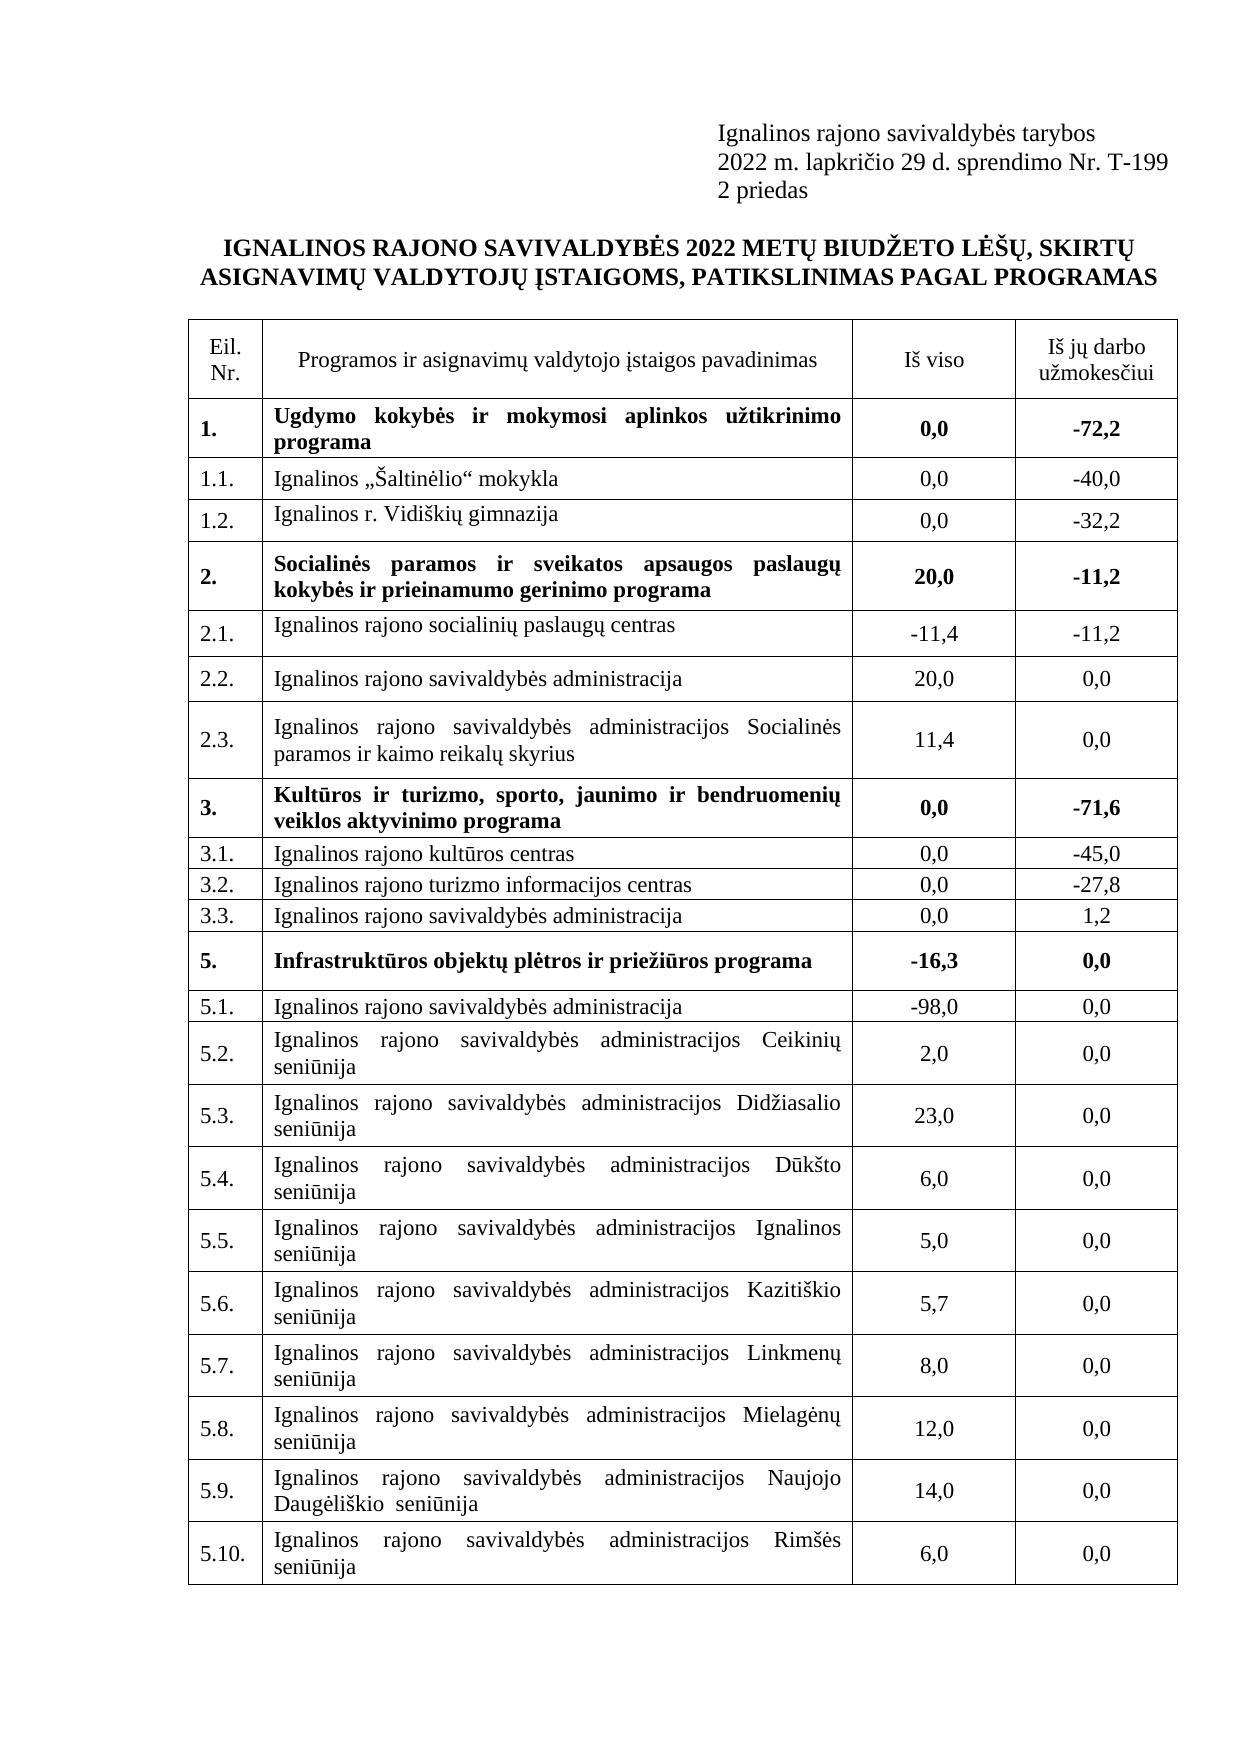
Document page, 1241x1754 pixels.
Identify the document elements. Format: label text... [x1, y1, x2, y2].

table_cell 0,0 [1016, 702, 1177, 777]
table_cell Ignalinos rajono savivaldybės administracijos Ignalinos seniūnija [263, 1210, 852, 1271]
table_cell 2. [189, 542, 262, 610]
table_cell Ignalinos rajono savivaldybės administracijos Naujojo Daugėliškio seniūnija [263, 1460, 852, 1521]
text 2 priedas [582, 176, 1181, 204]
table_cell 0,0 [1016, 657, 1177, 701]
table_cell 0,0 [1016, 1022, 1177, 1084]
table_cell 0,0 [1016, 1522, 1177, 1584]
table_cell Ignalinos rajono savivaldybės administracijos Rimšės seniūnija [263, 1522, 852, 1584]
table_cell 2,0 [853, 1022, 1015, 1084]
table_cell 1.1. [189, 458, 262, 499]
table_cell 0,0 [1016, 1397, 1177, 1459]
table_cell 5,0 [853, 1210, 1015, 1271]
table_cell -11,2 [1016, 611, 1177, 656]
table_cell Ignalinos rajono savivaldybės administracijos Socialinės paramos ir kaimo reikalų skyrius [263, 702, 852, 777]
table_cell 5.3. [189, 1085, 262, 1146]
table_cell 0,0 [1016, 1460, 1177, 1521]
text 2022 m. lapkričio 29 d. sprendimo Nr. T-199 [582, 147, 1181, 176]
table_cell 6,0 [853, 1147, 1015, 1209]
table_cell Ignalinos rajono savivaldybės administracija [263, 657, 852, 701]
table_cell 3.1. [189, 838, 262, 868]
table_cell Ignalinos rajono savivaldybės administracija [263, 991, 852, 1021]
table_header Iš viso [853, 320, 1015, 398]
table_cell Ugdymo kokybės ir mokymosi aplinkos užtikrinimo programa [263, 399, 852, 457]
table_cell -16,3 [853, 932, 1015, 990]
table_cell 2.3. [189, 702, 262, 777]
table_cell Infrastruktūros objektų plėtros ir priežiūros programa [263, 932, 852, 990]
table_cell 0,0 [1016, 932, 1177, 990]
table_cell 0,0 [853, 399, 1015, 457]
table_cell 3.3. [189, 900, 262, 931]
table_cell Ignalinos rajono socialinių paslaugų centras [263, 611, 852, 656]
table_cell Ignalinos rajono savivaldybės administracijos Didžiasalio seniūnija [263, 1085, 852, 1146]
table_cell -40,0 [1016, 458, 1177, 499]
table_cell 2.2. [189, 657, 262, 701]
table_cell 11,4 [853, 702, 1015, 777]
table_cell 0,0 [1016, 1085, 1177, 1146]
table_cell 0,0 [1016, 1210, 1177, 1271]
table_cell 0,0 [1016, 1147, 1177, 1209]
table_cell 3.2. [189, 869, 262, 899]
table_cell 5.1. [189, 991, 262, 1021]
table_cell 12,0 [853, 1397, 1015, 1459]
table_cell Ignalinos rajono savivaldybės administracijos Ceikinių seniūnija [263, 1022, 852, 1084]
table_cell 5,7 [853, 1272, 1015, 1334]
table_cell Ignalinos „Šaltinėlio“ mokykla [263, 458, 852, 499]
table_header Programos ir asignavimų valdytojo įstaigos pavadinimas [263, 320, 852, 398]
table_header Iš jų darbo užmokesčiui [1016, 320, 1177, 398]
table_cell 0,0 [1016, 1335, 1177, 1396]
table_cell -45,0 [1016, 838, 1177, 868]
table_cell 0,0 [853, 900, 1015, 931]
table_cell 1. [189, 399, 262, 457]
table_cell 23,0 [853, 1085, 1015, 1146]
table_cell 5.8. [189, 1397, 262, 1459]
table_cell 0,0 [853, 838, 1015, 868]
table_cell 0,0 [853, 869, 1015, 899]
table_header Eil. Nr. [189, 320, 262, 398]
table_cell 0,0 [853, 500, 1015, 541]
table_cell 5.10. [189, 1522, 262, 1584]
table_cell 5.2. [189, 1022, 262, 1084]
table_cell Ignalinos rajono kultūros centras [263, 838, 852, 868]
table_cell 0,0 [853, 779, 1015, 837]
table_cell -11,2 [1016, 542, 1177, 610]
table_cell 5.6. [189, 1272, 262, 1334]
table_cell 0,0 [1016, 1272, 1177, 1334]
table_cell -71,6 [1016, 779, 1177, 837]
table_cell 5.7. [189, 1335, 262, 1396]
table_cell Ignalinos rajono savivaldybės administracijos Mielagėnų seniūnija [263, 1397, 852, 1459]
table_cell 0,0 [1016, 991, 1177, 1021]
table_cell 8,0 [853, 1335, 1015, 1396]
table_cell -98,0 [853, 991, 1015, 1021]
table_cell -11,4 [853, 611, 1015, 656]
table_cell 1,2 [1016, 900, 1177, 931]
table_cell Ignalinos rajono savivaldybės administracijos Dūkšto seniūnija [263, 1147, 852, 1209]
table_cell Kultūros ir turizmo, sporto, jaunimo ir bendruomenių veiklos aktyvinimo programa [263, 779, 852, 837]
table_cell -32,2 [1016, 500, 1177, 541]
table_cell Ignalinos rajono turizmo informacijos centras [263, 869, 852, 899]
table_cell -27,8 [1016, 869, 1177, 899]
text IGNALINOS RAJONO SAVIVALDYBĖS 2022 METŲ BIUDŽETO LĖŠŲ, SKIRTŲ ASIGNAVIMŲ VALDYTOJŲ ĮSTAIGOMS, PATIKSLINIMAS PAGAL PROGRAMAS [177, 233, 1181, 291]
table_cell Ignalinos rajono savivaldybės administracijos Kazitiškio seniūnija [263, 1272, 852, 1334]
table_cell 3. [189, 779, 262, 837]
table_cell 0,0 [853, 458, 1015, 499]
table_cell 20,0 [853, 657, 1015, 701]
table_cell 5. [189, 932, 262, 990]
table_cell 20,0 [853, 542, 1015, 610]
table_cell 2.1. [189, 611, 262, 656]
table_cell 5.5. [189, 1210, 262, 1271]
table_cell 5.4. [189, 1147, 262, 1209]
table_cell 5.9. [189, 1460, 262, 1521]
table_cell Ignalinos rajono savivaldybės administracijos Linkmenų seniūnija [263, 1335, 852, 1396]
table_cell 14,0 [853, 1460, 1015, 1521]
table_cell 6,0 [853, 1522, 1015, 1584]
table_cell Socialinės paramos ir sveikatos apsaugos paslaugų kokybės ir prieinamumo gerinimo programa [263, 542, 852, 610]
table_cell Ignalinos r. Vidiškių gimnazija [263, 500, 852, 541]
table_cell -72,2 [1016, 399, 1177, 457]
table_cell Ignalinos rajono savivaldybės administracija [263, 900, 852, 931]
table_cell 1.2. [189, 500, 262, 541]
text Ignalinos rajono savivaldybės tarybos [582, 118, 1181, 147]
